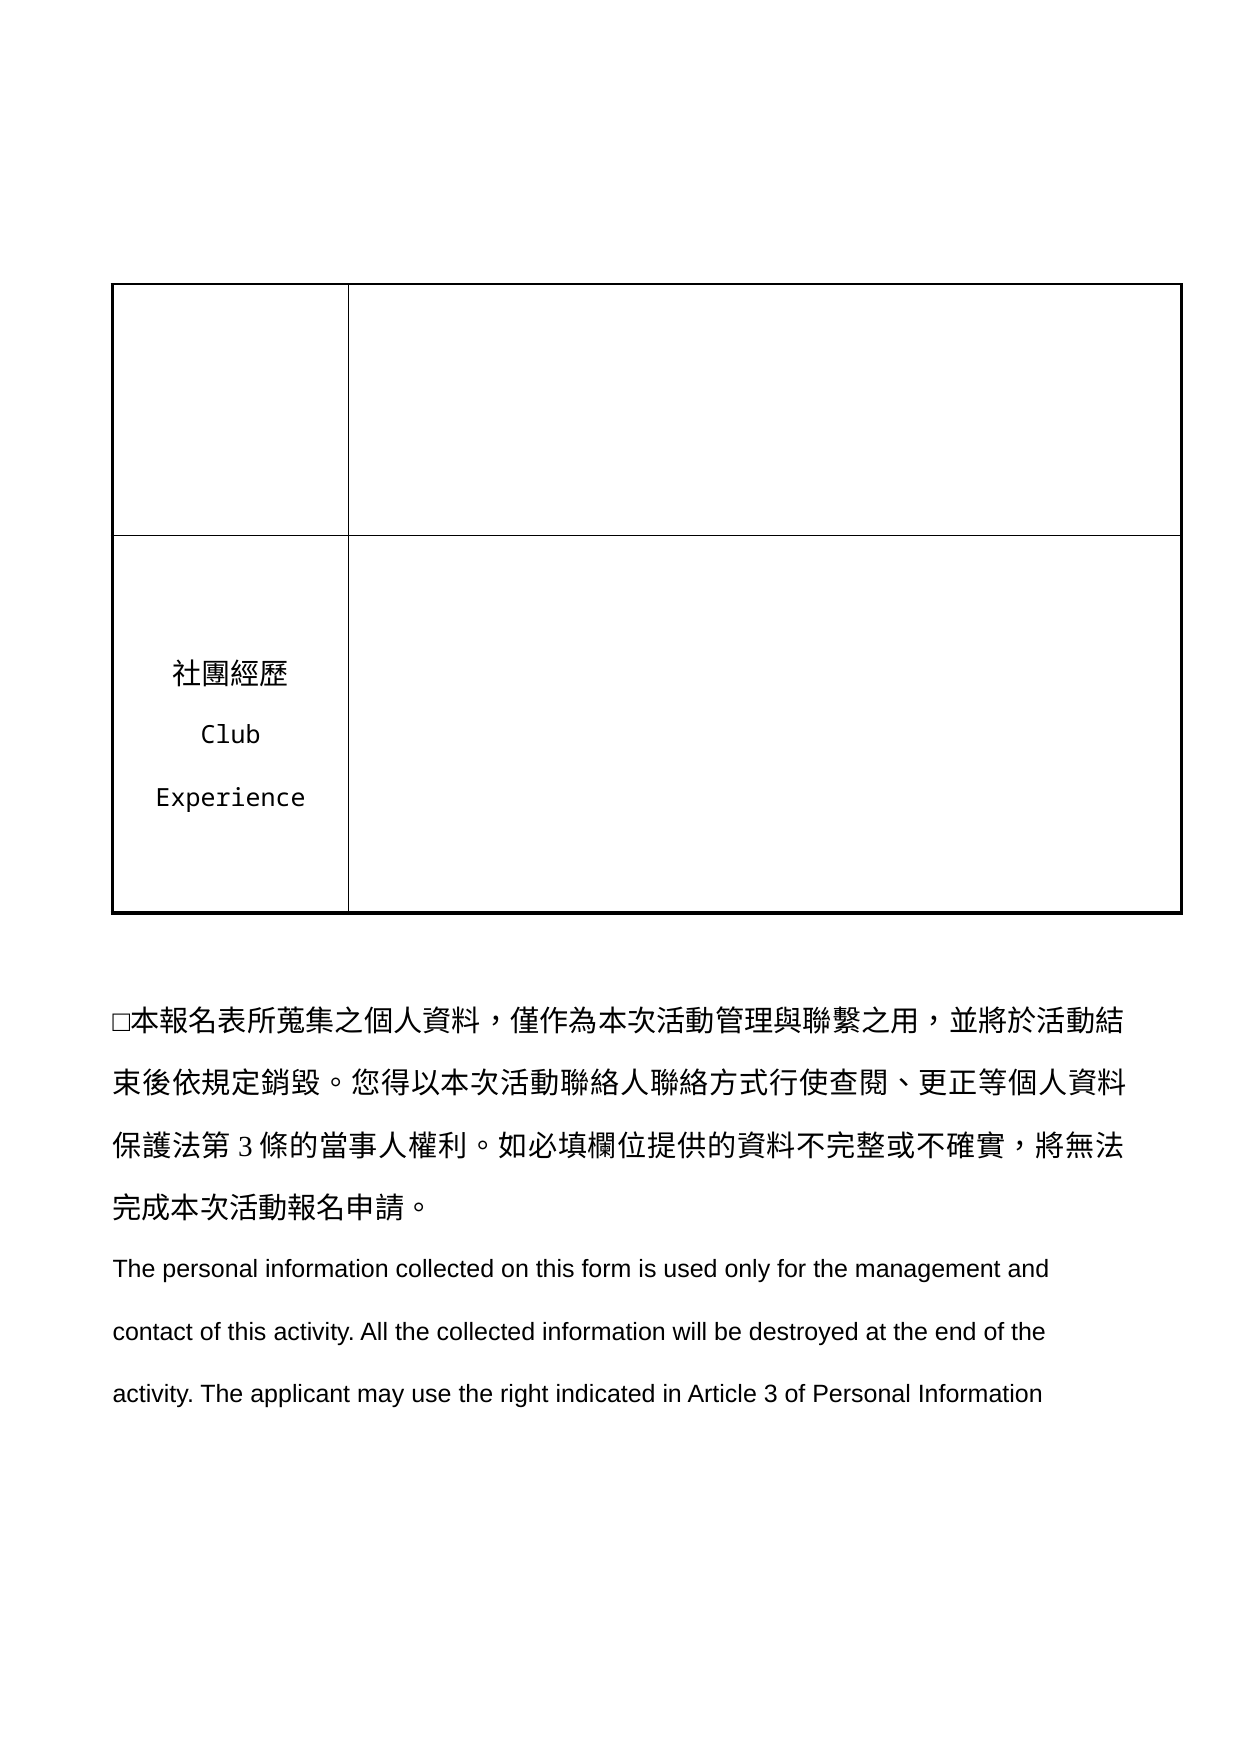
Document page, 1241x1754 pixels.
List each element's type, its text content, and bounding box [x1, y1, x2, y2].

text The personal information collected on this form is used only for the management and contact of this activity. All the collected information will be destroyed at the end of the activity. The applicant may use the right indicated in Article 3 of Personal Information [112, 1227, 1128, 1414]
table_cell [349, 285, 1180, 535]
table_cell [349, 536, 1180, 911]
table_cell [114, 285, 348, 535]
table_cell 社團經歷 Club Experience [114, 536, 348, 911]
text □本報名表所蒐集之個人資料，僅作為本次活動管理與聯繫之用，並將於活動結束後依規定銷毀。您得以本次活動聯絡人聯絡方式行使查閱、更正等個人資料保護法第3條的當事人權利。如必填欄位提供的資料不完整或不確實，將無法完成本次活動報名申請。 [112, 977, 1128, 1227]
